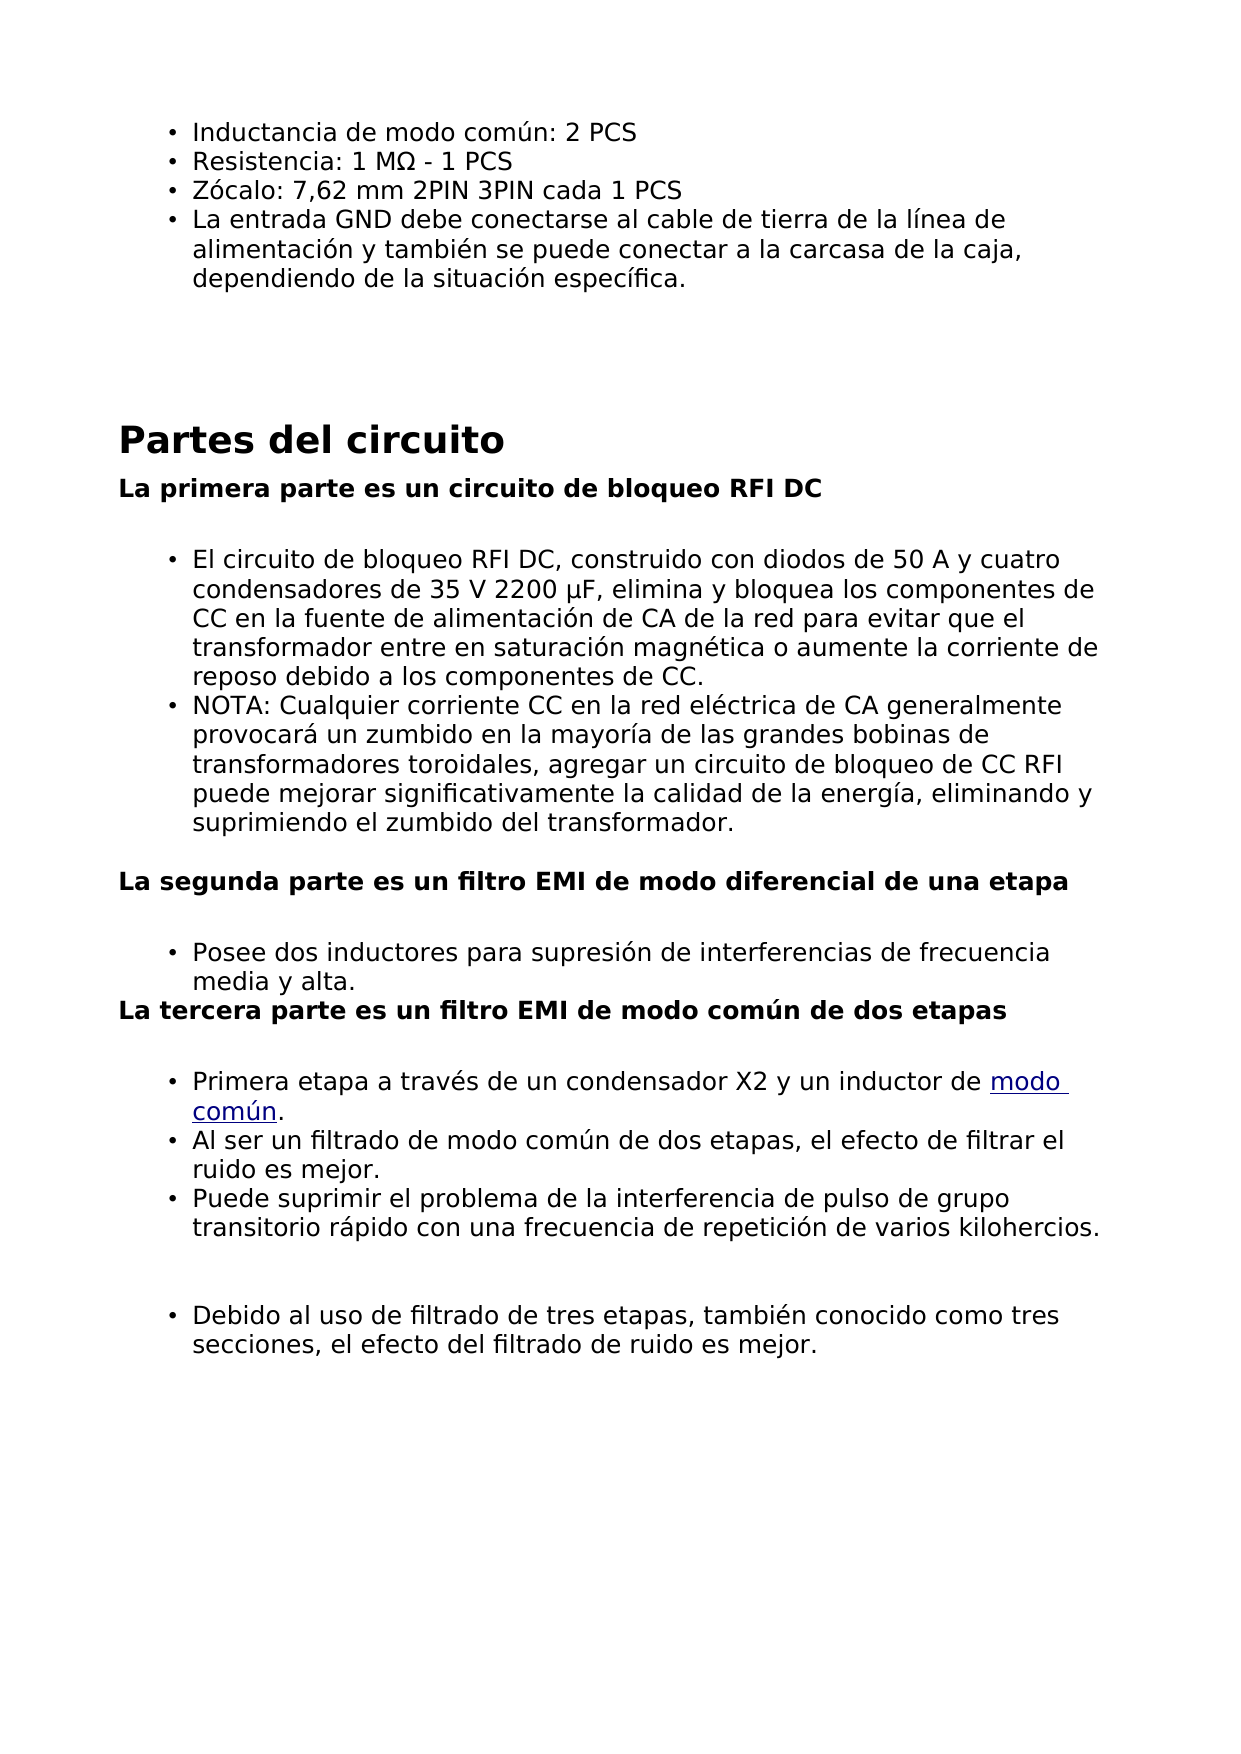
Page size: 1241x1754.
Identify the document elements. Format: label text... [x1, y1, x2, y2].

list NOTA: Cualquier corriente CC en la red eléctrica de CA generalmente provocará un zumbido en la mayoría de las grandes bobinas de transformadores toroidales, agregar un circuito de bloqueo de CC RFI puede mejorar significativamente la calidad de la energía, eliminando y suprimiendo el zumbido del transformador. [177, 692, 1122, 837]
list Inductancia de modo común: 2 PCS [177, 118, 1122, 147]
list Al ser un filtrado de modo común de dos etapas, el efecto de filtrar el ruido es mejor. [177, 1126, 1122, 1184]
list Debido al uso de filtrado de tres etapas, también conocido como tres secciones, el efecto del filtrado de ruido es mejor. [177, 1301, 1122, 1360]
list La entrada GND debe conectarse al cable de tierra de la línea de alimentación y también se puede conectar a la carcasa de la caja, dependiendo de la situación específica. [177, 206, 1122, 293]
subtitle Partes del circuito [118, 418, 1122, 462]
list El circuito de bloqueo RFI DC, construido con diodos de 50 A y cuatro condensadores de 35 V 2200 μF, elimina y bloquea los componentes de CC en la fuente de alimentación de CA de la red para evitar que el transformador entre en saturación magnética o aumente la corriente de reposo debido a los componentes de CC. [177, 546, 1122, 692]
list Puede suprimir el problema de la interferencia de pulso de grupo transitorio rápido con una frecuencia de repetición de varios kilohercios. [177, 1184, 1122, 1242]
list Posee dos inductores para supresión de interferencias de frecuencia media y alta. [177, 938, 1122, 996]
list Zócalo: 7,62 mm 2PIN 3PIN cada 1 PCS [177, 176, 1122, 206]
list Resistencia: 1 MΩ - 1 PCS [177, 147, 1122, 176]
text La segunda parte es un filtro EMI de modo diferencial de una etapa [118, 867, 1122, 896]
text La tercera parte es un filtro EMI de modo común de dos etapas [118, 996, 1122, 1026]
list Primera etapa a través de un condensador X2 y un inductor de modo común. [177, 1067, 1122, 1126]
text La primera parte es un circuito de bloqueo RFI DC [118, 474, 1122, 504]
